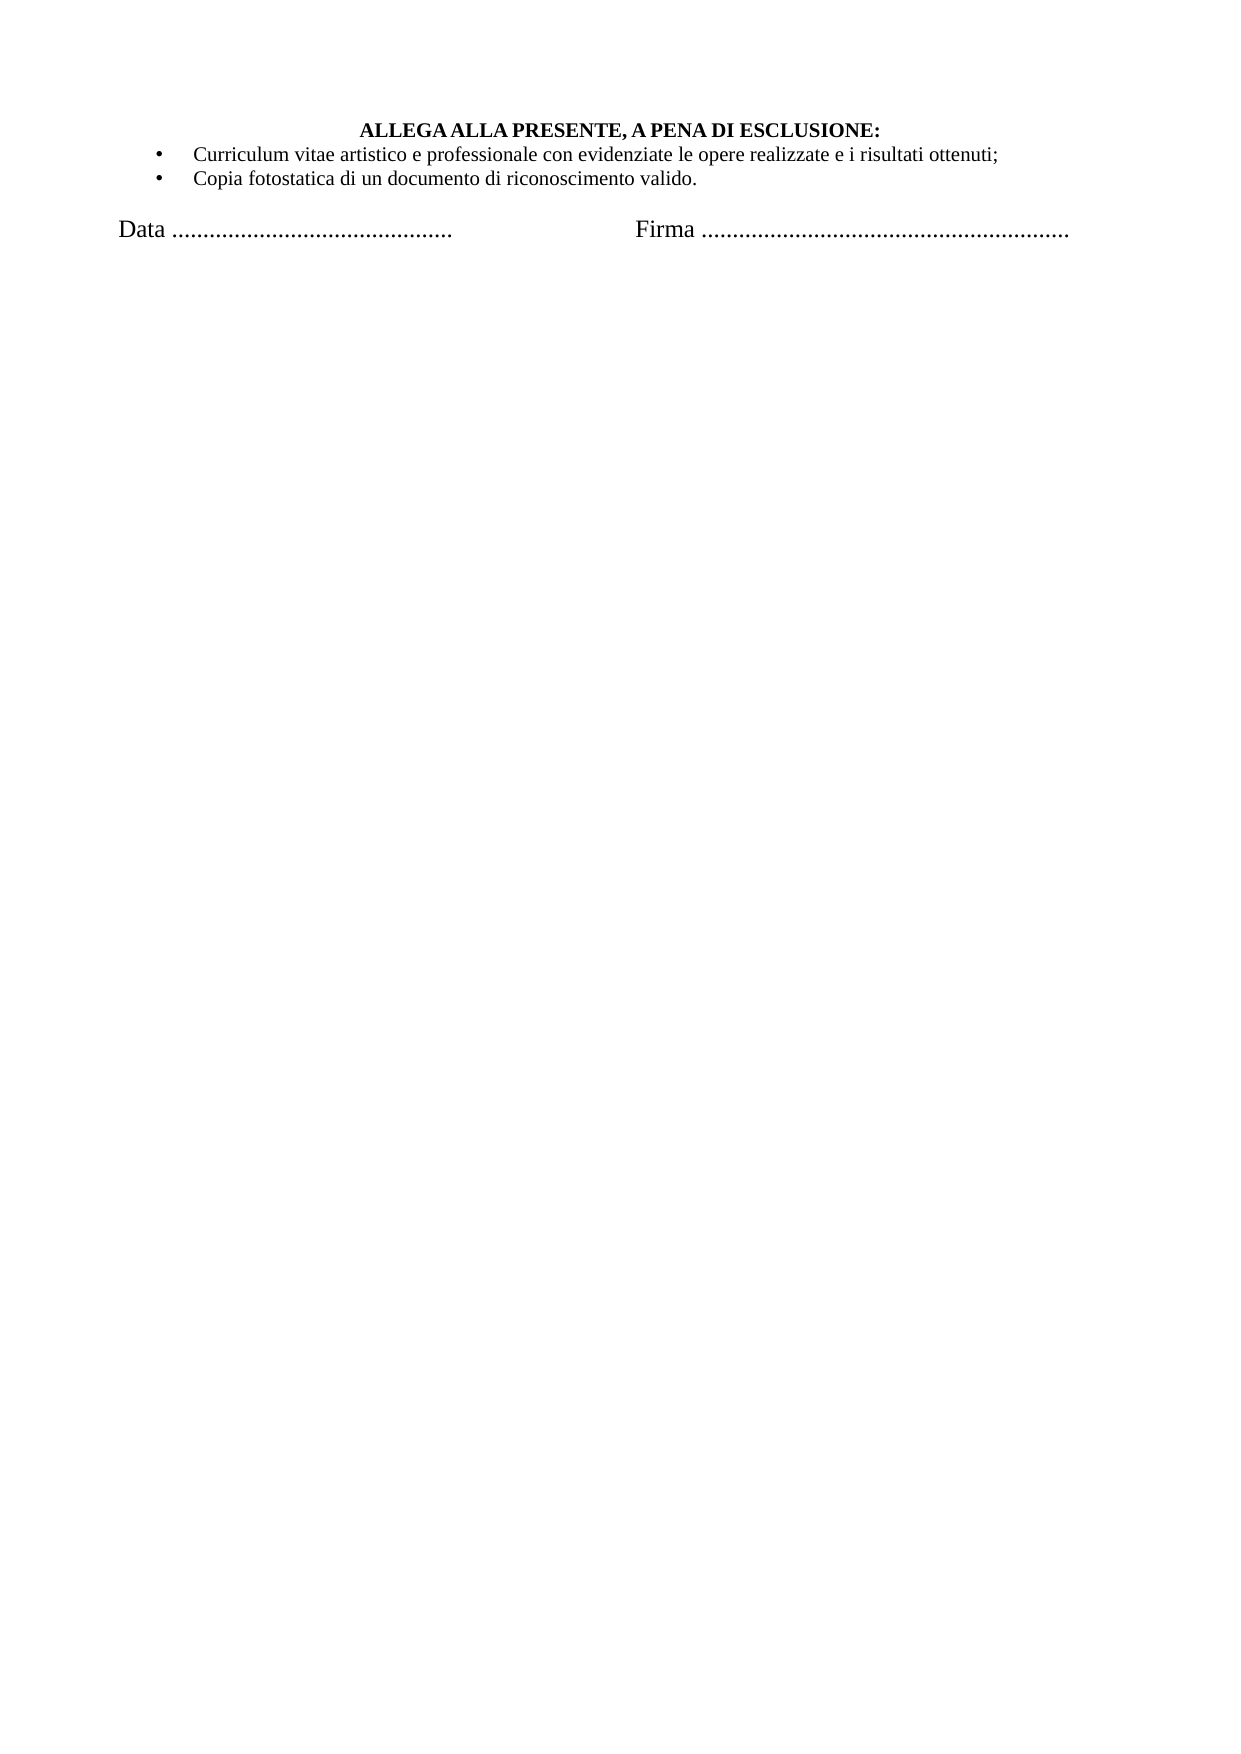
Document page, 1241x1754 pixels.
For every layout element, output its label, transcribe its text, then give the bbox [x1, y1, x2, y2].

list Copia fotostatica di un documento di riconoscimento valido. [156, 166, 1122, 190]
list Curriculum vitae artistico e professionale con evidenziate le opere realizzate e i risultati ottenuti; [156, 142, 1122, 166]
text Data ............................................. Firma ........................................................... [118, 214, 1122, 243]
text ALLEGA ALLA PRESENTE, A PENA DI ESCLUSIONE: [118, 118, 1122, 142]
